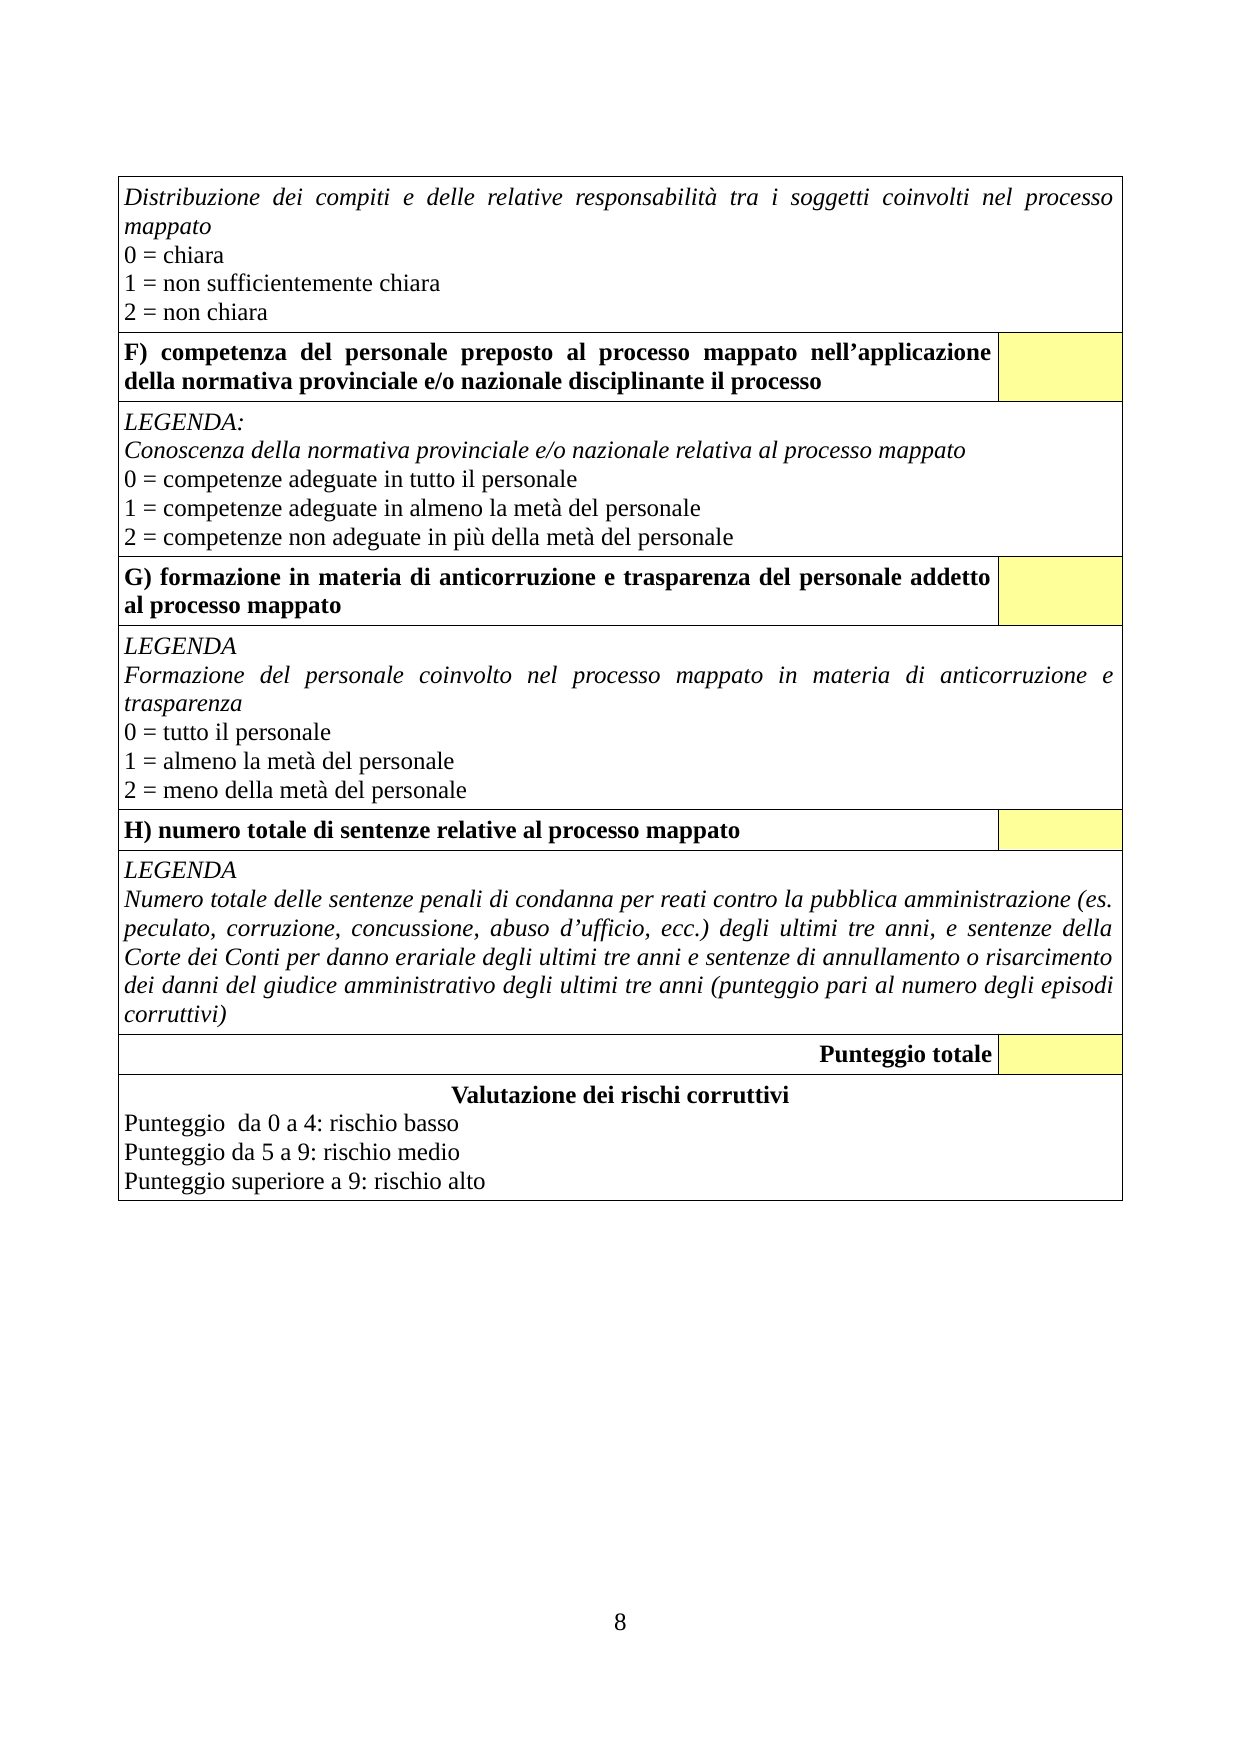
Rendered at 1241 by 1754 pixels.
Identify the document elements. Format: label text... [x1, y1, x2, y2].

table_cell [999, 810, 1122, 849]
table_cell LEGENDA Formazione del personale coinvolto nel processo mappato in materia di anticorruzione e trasparenza 0 = tutto il personale 1 = almeno la metà del personale 2 = meno della metà del personale [119, 626, 1122, 809]
table_cell H) numero totale di sentenze relative al processo mappato [119, 810, 998, 849]
table_cell [999, 333, 1122, 401]
table_cell Punteggio totale [119, 1035, 998, 1074]
table_cell Distribuzione dei compiti e delle relative responsabilità tra i soggetti coinvolti nel processo mappato 0 = chiara 1 = non sufficientemente chiara 2 = non chiara [119, 177, 1122, 332]
table_cell F) competenza del personale preposto al processo mappato nell’applicazione della normativa provinciale e/o nazionale disciplinante il processo [119, 333, 998, 401]
table_cell [999, 557, 1122, 625]
table_cell LEGENDA: Conoscenza della normativa provinciale e/o nazionale relativa al processo mappato 0 = competenze adeguate in tutto il personale 1 = competenze adeguate in almeno la metà del personale 2 = competenze non adeguate in più della metà del personale [119, 402, 1122, 556]
table_cell [999, 1035, 1122, 1074]
table_cell Valutazione dei rischi corruttivi Punteggio da 0 a 4: rischio basso Punteggio da 5 a 9: rischio medio Punteggio superiore a 9: rischio alto [119, 1075, 1122, 1200]
table_cell LEGENDA Numero totale delle sentenze penali di condanna per reati contro la pubblica amministrazione (es. peculato, corruzione, concussione, abuso d’ufficio, ecc.) degli ultimi tre anni, e sentenze della Corte dei Conti per danno erariale degli ultimi tre anni e sentenze di annullamento o risarcimento dei danni del giudice amministrativo degli ultimi tre anni (punteggio pari al numero degli episodi corruttivi) [119, 851, 1122, 1033]
table_cell G) formazione in materia di anticorruzione e trasparenza del personale addetto al processo mappato [119, 557, 998, 625]
